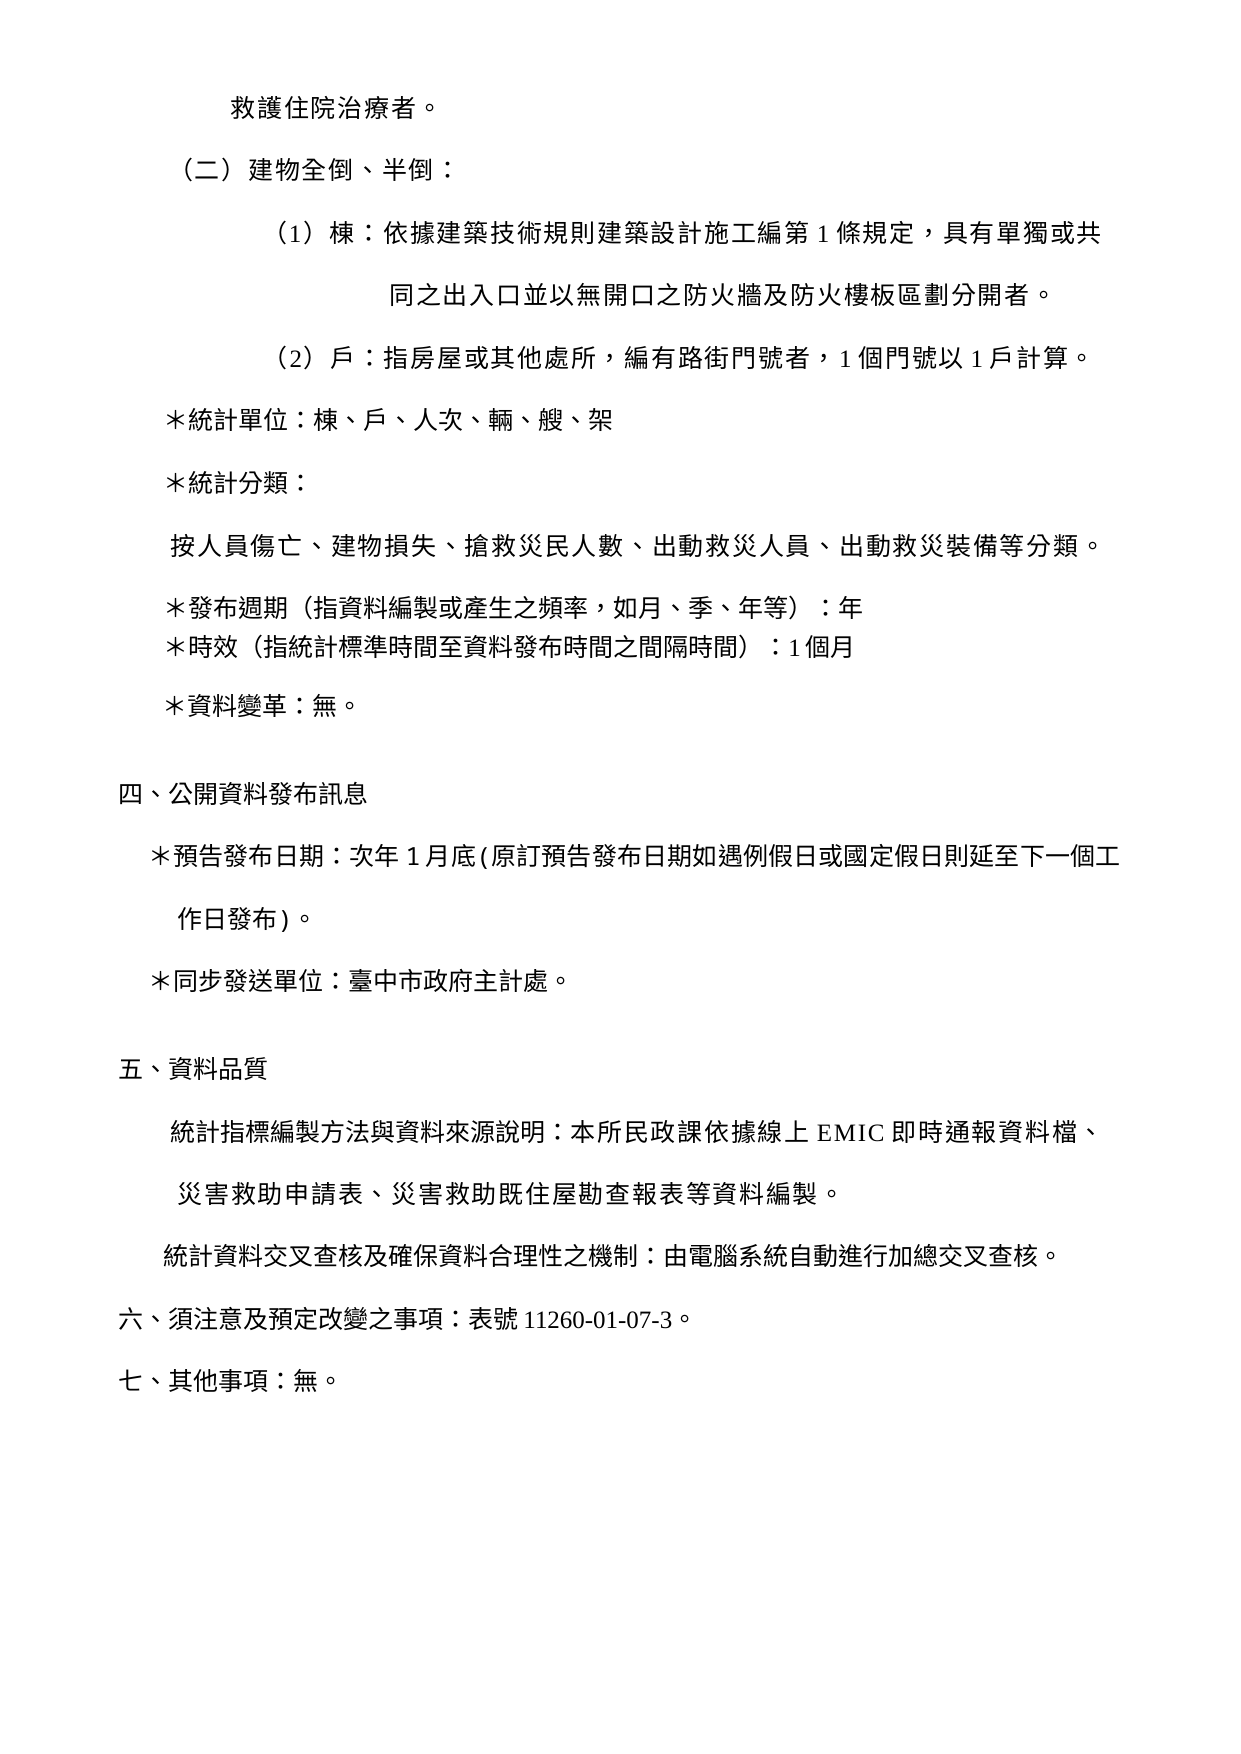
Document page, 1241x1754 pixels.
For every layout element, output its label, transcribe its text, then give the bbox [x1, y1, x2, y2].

text 五、資料品質 [118, 1026, 1122, 1088]
text 救護住院治療者。 [168, 64, 1122, 127]
text ＊時效（指統計標準時間至資料發布時間之間隔時間）：1個月 [118, 627, 1122, 663]
text ＊統計單位：棟、戶、人次、輛、艘、架 [118, 377, 1122, 439]
text ＊統計分類： [118, 439, 1122, 502]
text ＊同步發送單位：臺中市政府主計處。 [149, 938, 1122, 1001]
text ＊資料變革：無。 [118, 663, 1122, 726]
text 按人員傷亡、建物損失、搶救災民人數、出動救災人員、出動救災裝備等分類。 [118, 502, 1122, 564]
text ＊發布週期（指資料編製或產生之頻率，如月、季、年等）：年 [118, 564, 1122, 627]
text ＊預告發布日期：次年1月底(原訂預告發布日期如遇例假日或國定假日則延至下一個工作日發布)。 [148, 813, 1122, 938]
text 統計資料交叉查核及確保資料合理性之機制：由電腦系統自動進行加總交叉查核。 [118, 1213, 1122, 1276]
text 統計指標編製方法與資料來源說明：本所民政課依據線上EMIC即時通報資料檔、災害救助申請表、災害救助既住屋勘查報表等資料編製。 [118, 1088, 1122, 1213]
text 七、其他事項：無。 [118, 1338, 1122, 1401]
text （1）棟：依據建築技術規則建築設計施工編第1條規定，具有單獨或共同之出入口並以無開口之防火牆及防火樓板區劃分開者。 [262, 189, 1122, 314]
text 四、公開資料發布訊息 [118, 751, 1122, 813]
text （2）戶：指房屋或其他處所，編有路街門號者，1個門號以1戶計算。 [177, 314, 1122, 377]
text （二）建物全倒、半倒： [168, 127, 1122, 189]
text 六、須注意及預定改變之事項：表號11260-01-07-3。 [118, 1276, 1122, 1338]
